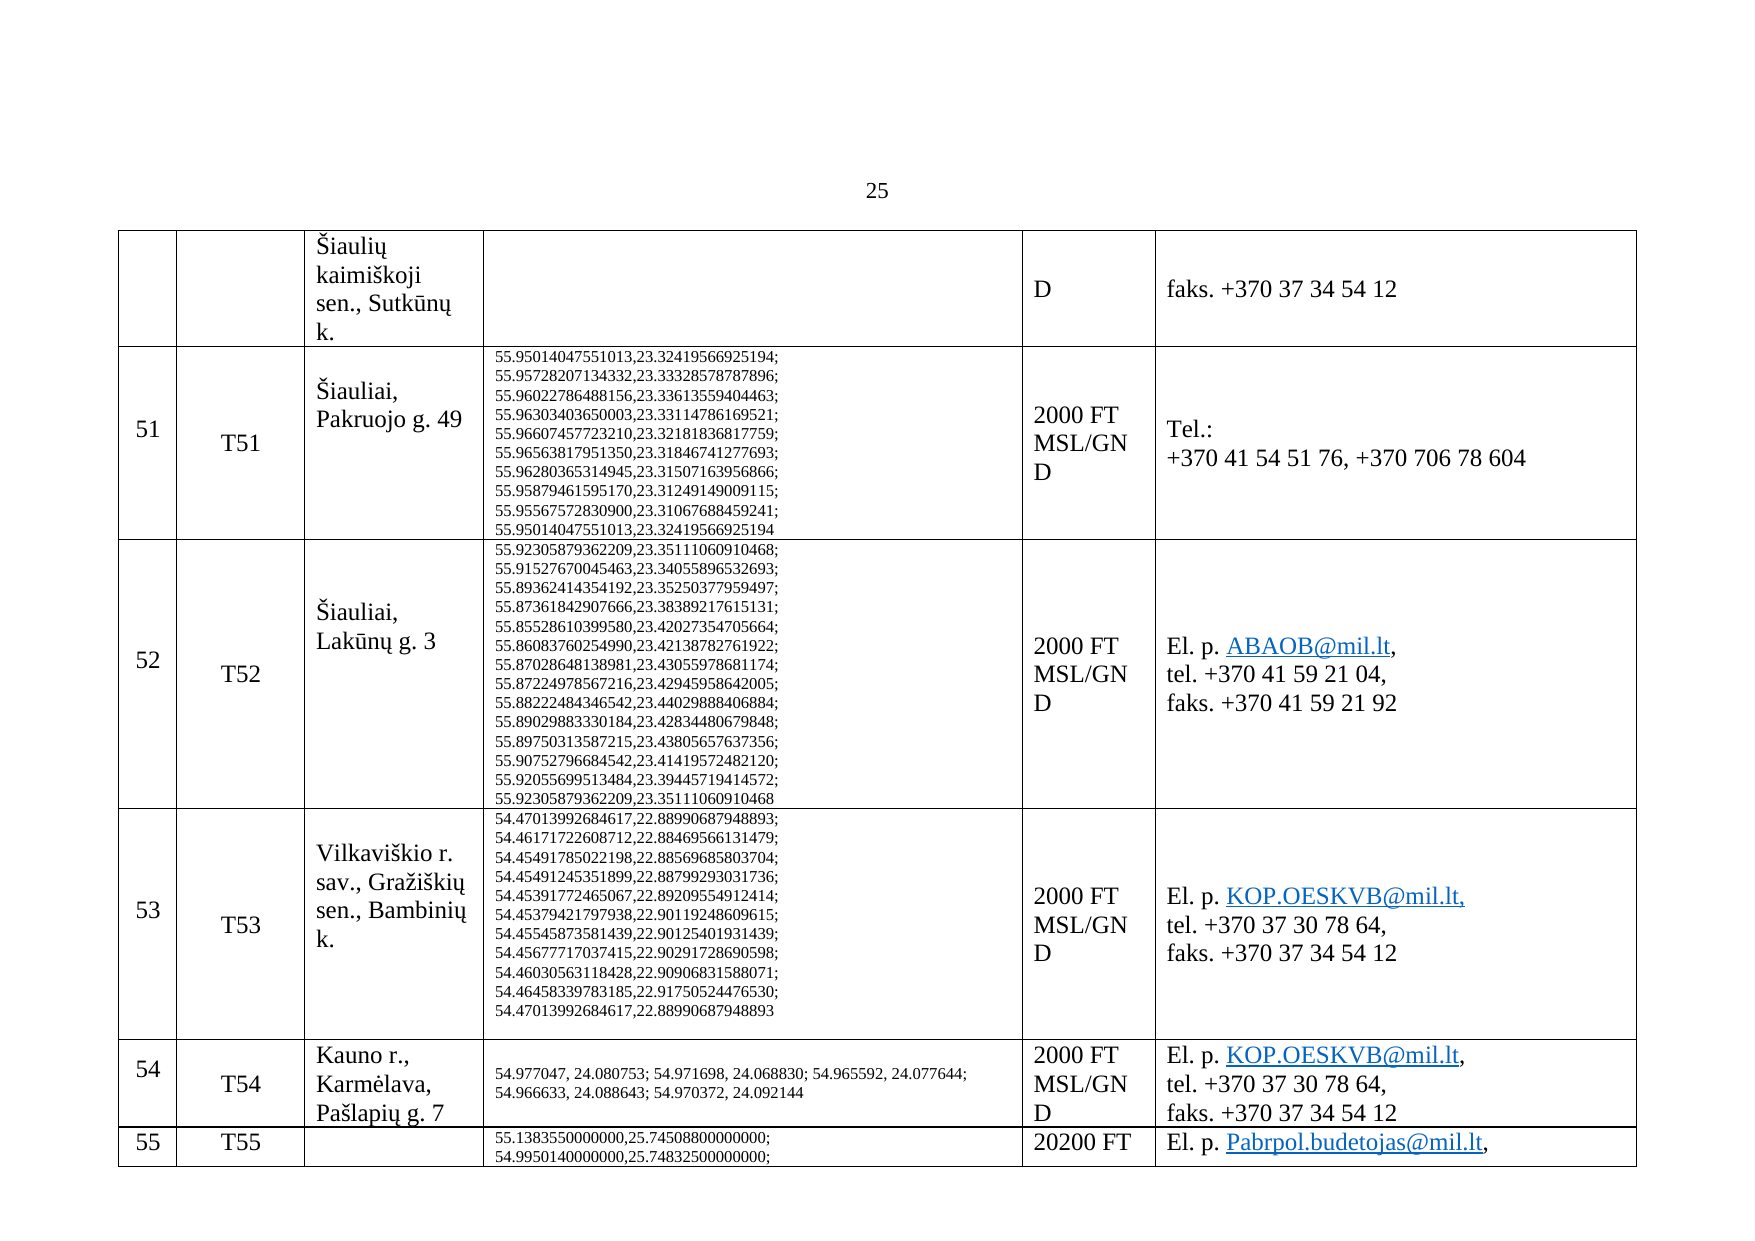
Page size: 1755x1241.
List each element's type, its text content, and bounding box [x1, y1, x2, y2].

table_cell T54 [177, 1040, 304, 1126]
table_cell 2000 FT MSL/GND [1023, 540, 1155, 808]
table_cell El. p. ABAOB@mil.lt, tel. +370 41 59 21 04, faks. +370 41 59 21 92 [1156, 540, 1636, 808]
table_cell 2000 FT MSL/GND [1023, 347, 1155, 539]
table_cell 55.92305879362209,23.35111060910468; 55.91527670045463,23.34055896532693; 55.89362414354192,23.35250377959497; 55.87361842907666,23.38389217615131; 55.85528610399580,23.42027354705664; 55.86083760254990,23.42138782761922; 55.87028648138981,23.43055978681174; 55.87224978567216,23.42945958642005; 55.88222484346542,23.44029888406884; 55.89029883330184,23.42834480679848; 55.89750313587215,23.43805657637356; 55.90752796684542,23.41419572482120; 55.92055699513484,23.39445719414572; 55.92305879362209,23.35111060910468 [484, 540, 1022, 808]
table_cell T53 [177, 809, 304, 1039]
table_cell 55.95014047551013,23.32419566925194; 55.95728207134332,23.33328578787896; 55.96022786488156,23.33613559404463; 55.96303403650003,23.33114786169521; 55.96607457723210,23.32181836817759; 55.96563817951350,23.31846741277693; 55.96280365314945,23.31507163956866; 55.95879461595170,23.31249149009115; 55.95567572830900,23.31067688459241; 55.95014047551013,23.32419566925194 [484, 347, 1022, 539]
table_cell 20200 FT [1023, 1128, 1155, 1166]
table_cell 2000 FT MSL/GND [1023, 809, 1155, 1039]
table_cell 55.1383550000000,25.74508800000000; 54.9950140000000,25.74832500000000; [484, 1128, 1022, 1166]
table_cell Tel.: +370 41 54 51 76, +370 706 78 604 [1156, 347, 1636, 539]
table_cell Vilkaviškio r. sav., Gražiškių sen., Bambinių k. [305, 809, 483, 1039]
table_cell El. p. Pabrpol.budetojas@mil.lt, [1156, 1128, 1636, 1166]
table_cell Kauno r., Karmėlava, Pašlapių g. 7 [305, 1040, 483, 1126]
table_cell El. p. KOP.OESKVB@mil.lt, tel. +370 37 30 78 64, faks. +370 37 34 54 12 [1156, 809, 1636, 1039]
table_cell Šiauliai, Pakruojo g. 49 [305, 347, 483, 539]
table_cell 54. [119, 1040, 176, 1126]
table_cell Šiaulių kaimiškoji sen., Sutkūnų k. [305, 231, 483, 346]
table_cell [305, 1128, 483, 1166]
table_cell 51. [119, 347, 176, 539]
table_cell T52 [177, 540, 304, 808]
table_cell 54.977047, 24.080753; 54.971698, 24.068830; 54.965592, 24.077644; 54.966633, 24.088643; 54.970372, 24.092144 [484, 1040, 1022, 1126]
table_cell El. p. KOP.OESKVB@mil.lt, tel. +370 37 30 78 64, faks. +370 37 34 54 12 [1156, 1040, 1636, 1126]
table_cell 53. [119, 809, 176, 1039]
table_cell [484, 231, 1022, 346]
table_cell [177, 231, 304, 346]
table_cell T51 [177, 347, 304, 539]
table_cell 50. [119, 231, 176, 346]
table_cell 52. [119, 540, 176, 808]
table_cell 55 [119, 1128, 176, 1166]
table_cell T55 [177, 1128, 304, 1166]
table_cell 2000 FT MSL/GND [1023, 1040, 1155, 1126]
table_cell Šiauliai, Lakūnų g. 3 [305, 540, 483, 808]
table_cell faks. +370 37 34 54 12 [1156, 231, 1636, 346]
table_cell 54.47013992684617,22.88990687948893; 54.46171722608712,22.88469566131479; 54.45491785022198,22.88569685803704; 54.45491245351899,22.88799293031736; 54.45391772465067,22.89209554912414; 54.45379421797938,22.90119248609615; 54.45545873581439,22.90125401931439; 54.45677717037415,22.90291728690598; 54.46030563118428,22.90906831588071; 54.46458339783185,22.91750524476530; 54.47013992684617,22.88990687948893 [484, 809, 1022, 1039]
table_cell D [1023, 231, 1155, 346]
